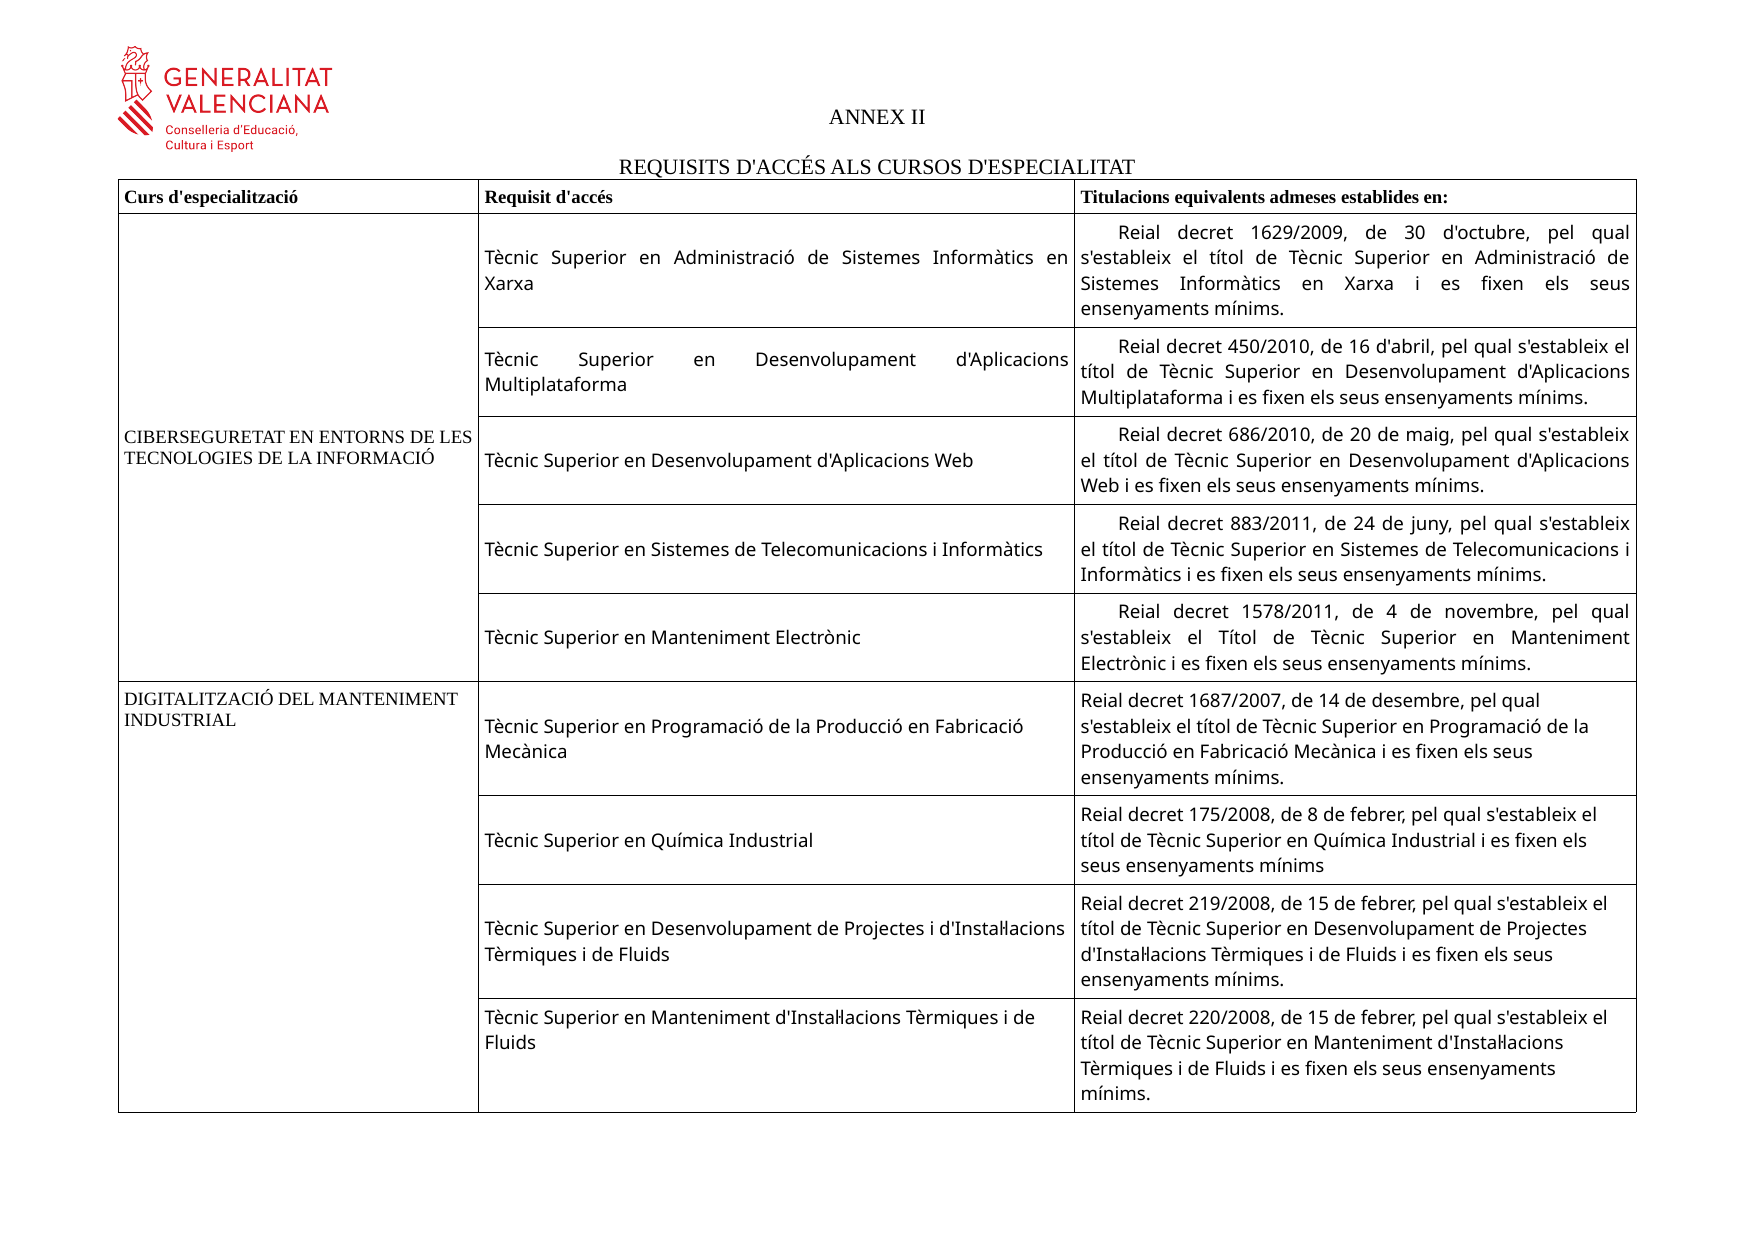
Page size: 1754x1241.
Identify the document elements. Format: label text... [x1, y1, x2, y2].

table_cell Reial decret 1578/2011, de 4 de novembre, pel qual s'estableix el Títol de Tècnic Superior en Manteniment Electrònic i es fixen els seus ensenyaments mínims. [1075, 594, 1636, 681]
table_cell Reial decret 220/2008, de 15 de febrer, pel qual s'estableix el títol de Tècnic Superior en Manteniment d'Instal·lacions Tèrmiques i de Fluids i es fixen els seus ensenyaments mínims. [1075, 999, 1636, 1112]
picture [117, 46, 333, 152]
table_cell Tècnic Superior en Desenvolupament d'Aplicacions Web [479, 417, 1074, 504]
table_cell Reial decret 686/2010, de 20 de maig, pel qual s'estableix el títol de Tècnic Superior en Desenvolupament d'Aplicacions Web i es fixen els seus ensenyaments mínims. [1075, 417, 1636, 504]
table_cell Tècnic Superior en Desenvolupament de Projectes i d'Instal·lacions Tèrmiques i de Fluids [479, 885, 1074, 998]
table_cell Reial decret 175/2008, de 8 de febrer, pel qual s'estableix el títol de Tècnic Superior en Química Industrial i es fixen els seus ensenyaments mínims [1075, 796, 1636, 884]
table_header Curs d'especialització [119, 180, 478, 213]
table_cell Reial decret 1687/2007, de 14 de desembre, pel qual s'estableix el títol de Tècnic Superior en Programació de la Producció en Fabricació Mecànica i es fixen els seus ensenyaments mínims. [1075, 682, 1636, 795]
table_cell Tècnic Superior en Programació de la Producció en Fabricació Mecànica [479, 682, 1074, 795]
table_cell Reial decret 450/2010, de 16 d'abril, pel qual s'estableix el títol de Tècnic Superior en Desenvolupament d'Aplicacions Multiplataforma i es fixen els seus ensenyaments mínims. [1075, 328, 1636, 416]
table_cell Reial decret 1629/2009, de 30 d'octubre, pel qual s'estableix el títol de Tècnic Superior en Administració de Sistemes Informàtics en Xarxa i es fixen els seus ensenyaments mínims. [1075, 214, 1636, 327]
table_cell Reial decret 219/2008, de 15 de febrer, pel qual s'estableix el títol de Tècnic Superior en Desenvolupament de Projectes d'Instal·lacions Tèrmiques i de Fluids i es fixen els seus ensenyaments mínims. [1075, 885, 1636, 998]
table_cell Tècnic Superior en Manteniment d'Instal·lacions Tèrmiques i de Fluids [479, 999, 1074, 1112]
table_cell Reial decret 883/2011, de 24 de juny, pel qual s'estableix el títol de Tècnic Superior en Sistemes de Telecomunicacions i Informàtics i es fixen els seus ensenyaments mínims. [1075, 505, 1636, 593]
table_header Titulacions equivalents admeses establides en: [1075, 180, 1636, 213]
table_cell DIGITALITZACIÓ DEL MANTENIMENT INDUSTRIAL [119, 682, 478, 1112]
table_cell Tècnic Superior en Química Industrial [479, 796, 1074, 884]
table_cell Tècnic Superior en Manteniment Electrònic [479, 594, 1074, 681]
table_cell Tècnic Superior en Sistemes de Telecomunicacions i Informàtics [479, 505, 1074, 593]
table_cell CIBERSEGURETAT EN ENTORNS DE LES TECNOLOGIES DE LA INFORMACIÓ [119, 214, 478, 681]
table_cell Tècnic Superior en Administració de Sistemes Informàtics en Xarxa [479, 214, 1074, 327]
table_cell Tècnic Superior en Desenvolupament d'Aplicacions Multiplataforma [479, 328, 1074, 416]
table_header Requisit d'accés [479, 180, 1074, 213]
